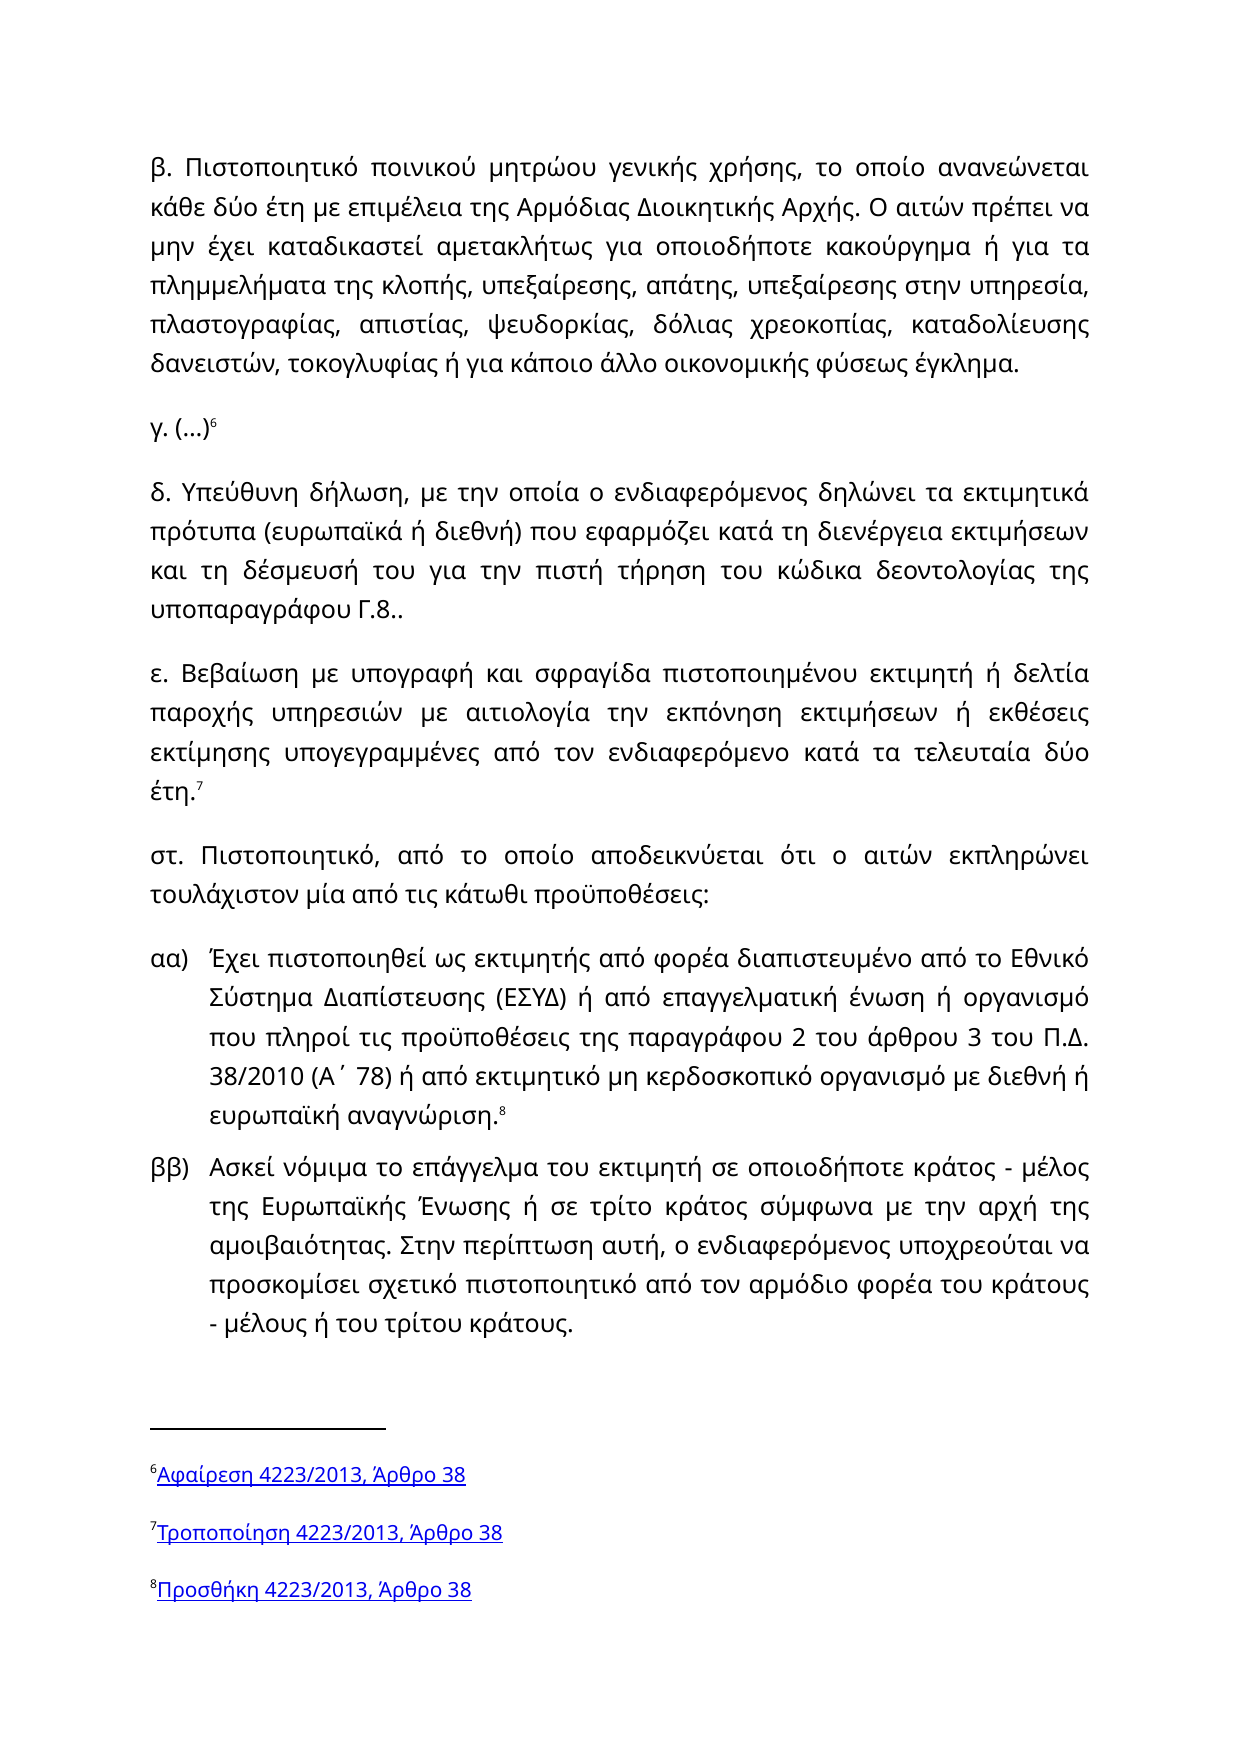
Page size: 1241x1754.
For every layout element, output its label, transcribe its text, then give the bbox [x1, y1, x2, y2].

list ββ) Ασκεί νόμιμα το επάγγελμα του εκτιμητή σε οποιοδήποτε κράτος - μέλος της Ευρωπαϊκής Ένωσης ή σε τρίτο κράτος σύμφωνα με την αρχή της αμοιβαιότητας. Στην περίπτωση αυτή, ο ενδιαφερόμενος υποχρεούται να προσκομίσει σχετικό πιστοποιητικό από τον αρμόδιο φορέα του κράτους - μέλους ή του τρίτου κράτους. [150, 1149, 1090, 1340]
text Αφαίρεση 4223/2013, Άρθρο 38 [150, 1460, 1090, 1489]
text Προσθήκη 4223/2013, Άρθρο 38 [150, 1576, 1090, 1604]
text στ. Πιστοποιητικό, από το οποίο αποδεικνύεται ότι ο αιτών εκπληρώνει τουλάχιστον μία από τις κάτωθι προϋποθέσεις: [150, 837, 1090, 911]
text δ. Υπεύθυνη δήλωση, με την οποία ο ενδιαφερόμενος δηλώνει τα εκτιμητικά πρότυπα (ευρωπαϊκά ή διεθνή) που εφαρμόζει κατά τη διενέργεια εκτιμήσεων και τη δέσμευσή του για την πιστή τήρηση του κώδικα δεοντολογίας της υποπαραγράφου Γ.8.. [150, 474, 1090, 626]
text ε. Βεβαίωση με υπογραφή και σφραγίδα πιστοποιημένου εκτιμητή ή δελτία παροχής υπηρεσιών με αιτιολογία την εκπόνηση εκτιμήσεων ή εκθέσεις εκτίμησης υπογεγραμμένες από τον ενδιαφερόμενο κατά τα τελευταία δύο έτη. [150, 656, 1090, 807]
text Τροποποίηση 4223/2013, Άρθρο 38 [150, 1518, 1090, 1546]
list αα) Έχει πιστοποιηθεί ως εκτιμητής από φορέα διαπιστευμένο από το Εθνικό Σύστημα Διαπίστευσης (ΕΣΥΔ) ή από επαγγελματική ένωση ή οργανισμό που πληροί τις προϋποθέσεις της παραγράφου 2 του άρθρου 3 του Π.Δ. 38/2010 (Α΄ 78) ή από εκτιμητικό μη κερδοσκοπικό οργανισμό με διεθνή ή ευρωπαϊκή αναγνώριση. [150, 941, 1090, 1132]
text γ. (…) [150, 410, 1090, 444]
text β. Πιστοποιητικό ποινικού μητρώου γενικής χρήσης, το οποίο ανανεώνεται κάθε δύο έτη με επιμέλεια της Αρμόδιας Διοικητικής Αρχής. Ο αιτών πρέπει να μην έχει κα­ταδικαστεί αμετακλήτως για οποιοδήποτε κακούργημα ή για τα πλημμελήματα της κλοπής, υπεξαίρεσης, απάτης, υπεξαίρεσης στην υπηρεσία, πλαστογραφίας, απιστίας, ψευδορκίας, δόλιας χρεοκοπίας, καταδολίευσης δανειστών, τοκογλυφίας ή για κάποιο άλλο οικονομικής φύσεως έγκλημα. [150, 150, 1090, 380]
